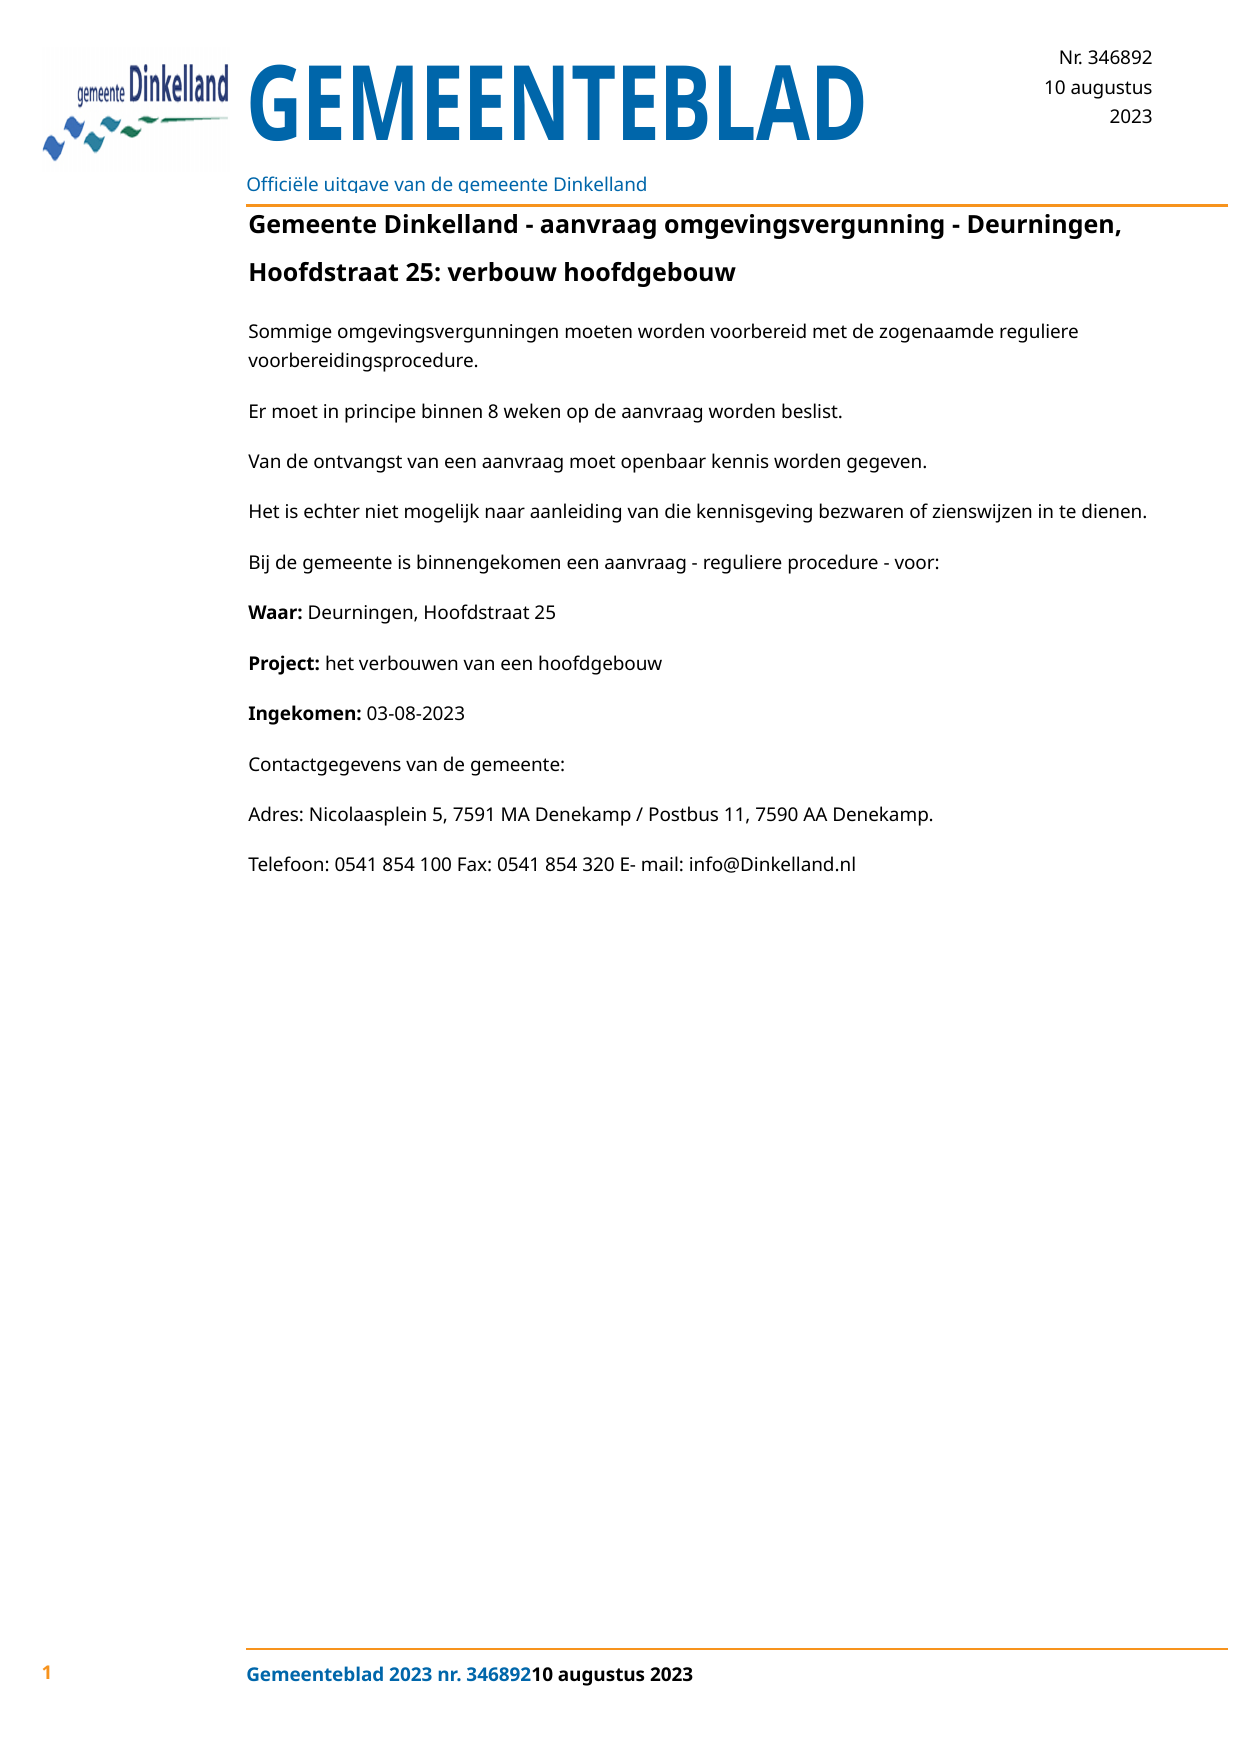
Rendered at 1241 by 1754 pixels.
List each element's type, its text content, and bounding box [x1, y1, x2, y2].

text Adres: Nicolaasplein 5, 7591 MA Denekamp / Postbus 11, 7590 AA Denekamp. [248, 801, 1152, 827]
text Het is echter niet mogelijk naar aanleiding van die kennisgeving bezwaren of zienswijzen in te dienen. [248, 499, 1152, 524]
text Sommige omgevingsvergunningen moeten worden voorbereid met de zogenaamde reguliere voorbereidingsprocedure. [248, 318, 1152, 373]
picture [41, 47, 231, 172]
text Van de ontvangst van een aanvraag moet openbaar kennis worden gegeven. [248, 448, 1152, 474]
text Er moet in principe binnen 8 weken op de aanvraag worden beslist. [248, 398, 1152, 424]
text Project: het verbouwen van een hoofdgebouw [248, 650, 1152, 676]
text Gemeente Dinkelland - aanvraag omgevingsvergunning - Deurningen, Hoofdstraat 25: verbouw hoofdgebouw [248, 207, 1152, 288]
text Waar: Deurningen, Hoofdstraat 25 [248, 599, 1152, 625]
text Contactgegevens van de gemeente: [248, 751, 1152, 777]
text Ingekomen: 03-08-2023 [248, 700, 1152, 726]
text Telefoon: 0541 854 100 Fax: 0541 854 320 E- mail: info@Dinkelland.nl [248, 852, 1152, 877]
text Bij de gemeente is binnengekomen een aanvraag - reguliere procedure - voor: [248, 549, 1152, 575]
